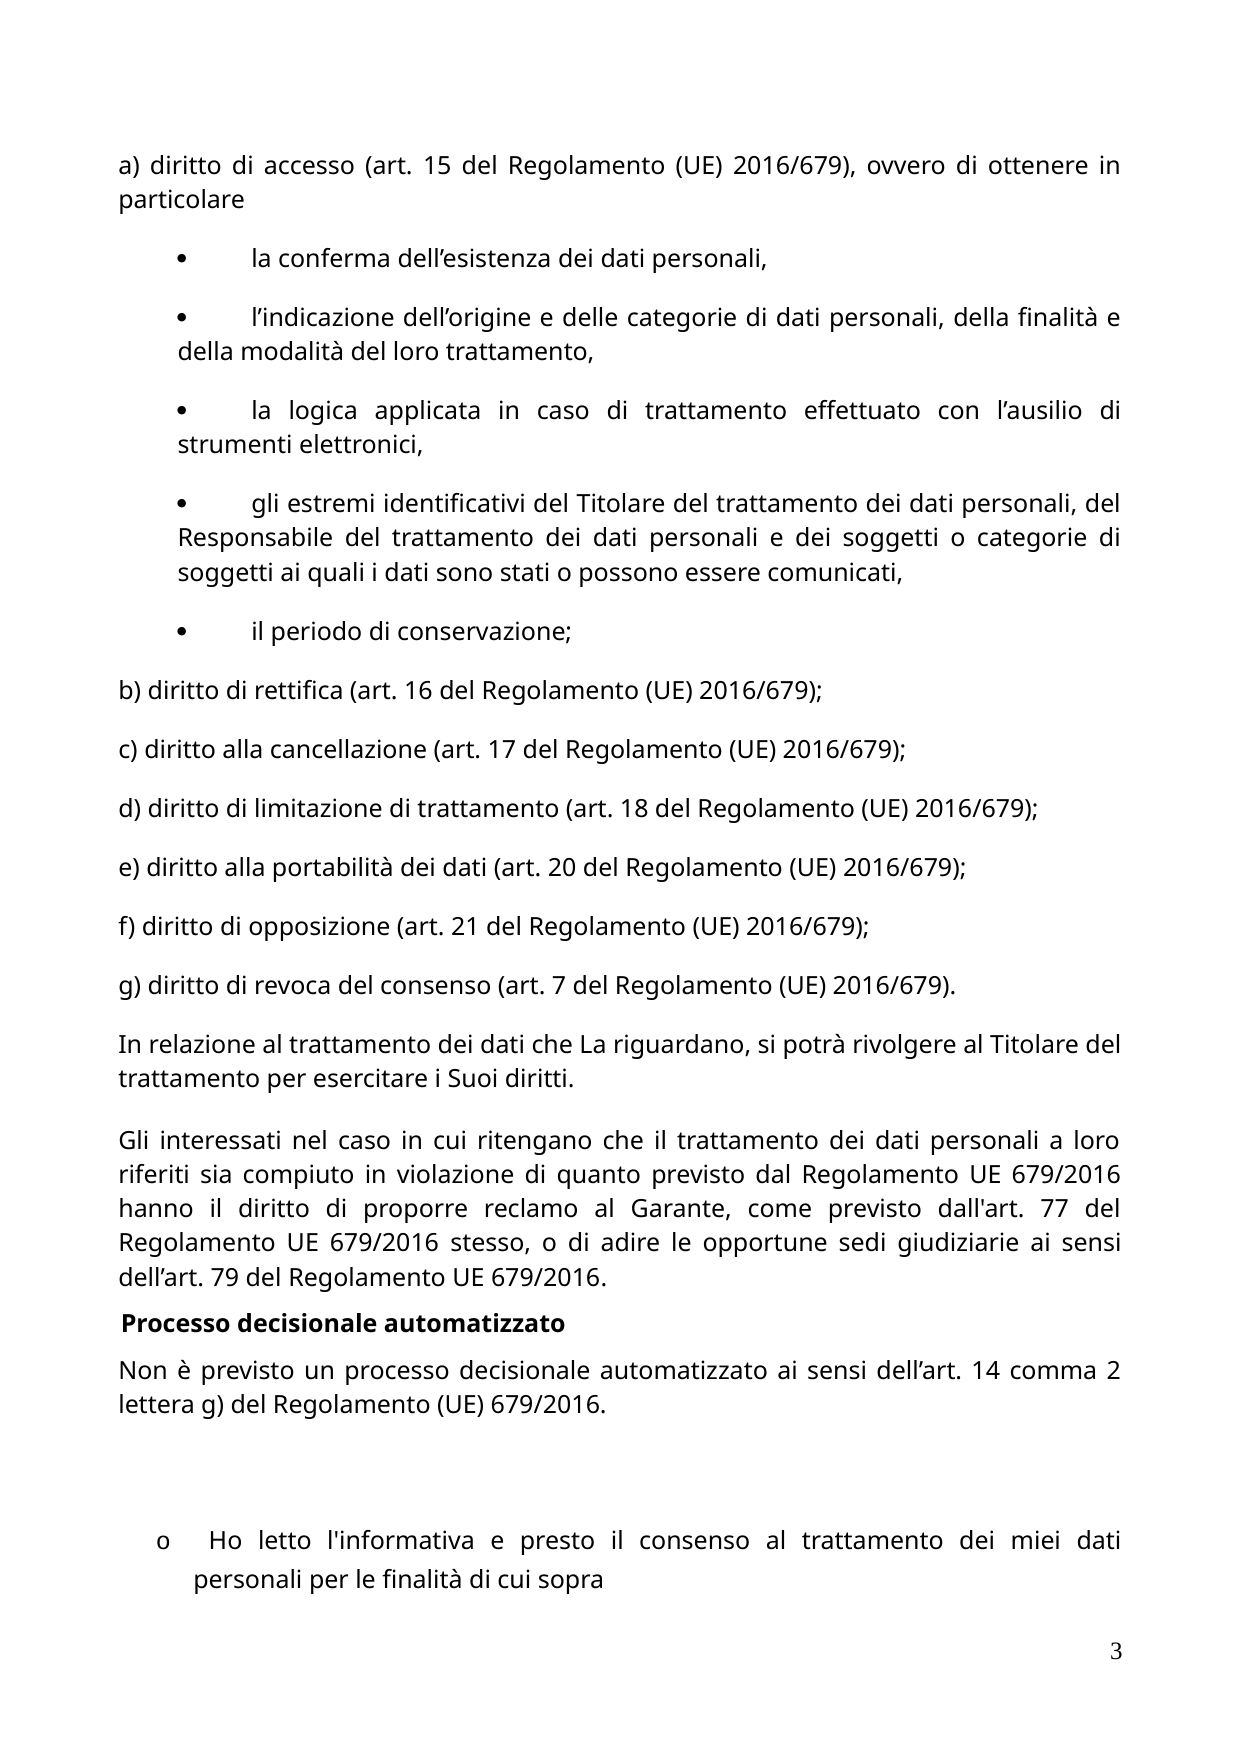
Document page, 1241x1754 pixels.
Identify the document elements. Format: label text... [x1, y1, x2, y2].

list il periodo di conservazione; [177, 613, 1122, 647]
text Gli interessati nel caso in cui ritengano che il trattamento dei dati personali a loro riferiti sia compiuto in violazione di quanto previsto dal Regolamento UE 679/2016 hanno il diritto di proporre reclamo al Garante, come previsto dall'art. 77 del Regolamento UE 679/2016 stesso, o di adire le opportune sedi giudiziarie ai sensi dell’art. 79 del Regolamento UE 679/2016. [118, 1123, 1122, 1293]
list la conferma dell’esistenza dei dati personali, [177, 241, 1122, 275]
text c) diritto alla cancellazione (art. 17 del Regolamento (UE) 2016/679); [118, 731, 1122, 765]
text Non è previsto un processo decisionale automatizzato ai sensi dell’art. 14 comma 2 lettera g) del Regolamento (UE) 679/2016. [118, 1352, 1122, 1420]
list gli estremi identificativi del Titolare del trattamento dei dati personali, del Responsabile del trattamento dei dati personali e dei soggetti o categorie di soggetti ai quali i dati sono stati o possono essere comunicati, [177, 486, 1122, 588]
text Processo decisionale automatizzato [121, 1306, 1122, 1340]
text In relazione al trattamento dei dati che La riguardano, si potrà rivolgere al Titolare del trattamento per esercitare i Suoi diritti. [118, 1027, 1122, 1095]
list Ho letto l'informativa e presto il consenso al trattamento dei miei dati personali per le finalità di cui sopra [156, 1523, 1122, 1596]
text b) diritto di rettifica (art. 16 del Regolamento (UE) 2016/679); [118, 672, 1122, 706]
text g) diritto di revoca del consenso (art. 7 del Regolamento (UE) 2016/679). [118, 968, 1122, 1002]
text d) diritto di limitazione di trattamento (art. 18 del Regolamento (UE) 2016/679); [118, 790, 1122, 824]
text e) diritto alla portabilità dei dati (art. 20 del Regolamento (UE) 2016/679); [118, 849, 1122, 883]
list l’indicazione dell’origine e delle categorie di dati personali, della finalità e della modalità del loro trattamento, [177, 300, 1122, 368]
text f) diritto di opposizione (art. 21 del Regolamento (UE) 2016/679); [118, 908, 1122, 943]
list la logica applicata in caso di trattamento effettuato con l’ausilio di strumenti elettronici, [177, 393, 1122, 461]
text a) diritto di accesso (art. 15 del Regolamento (UE) 2016/679), ovvero di ottenere in particolare [118, 148, 1122, 216]
